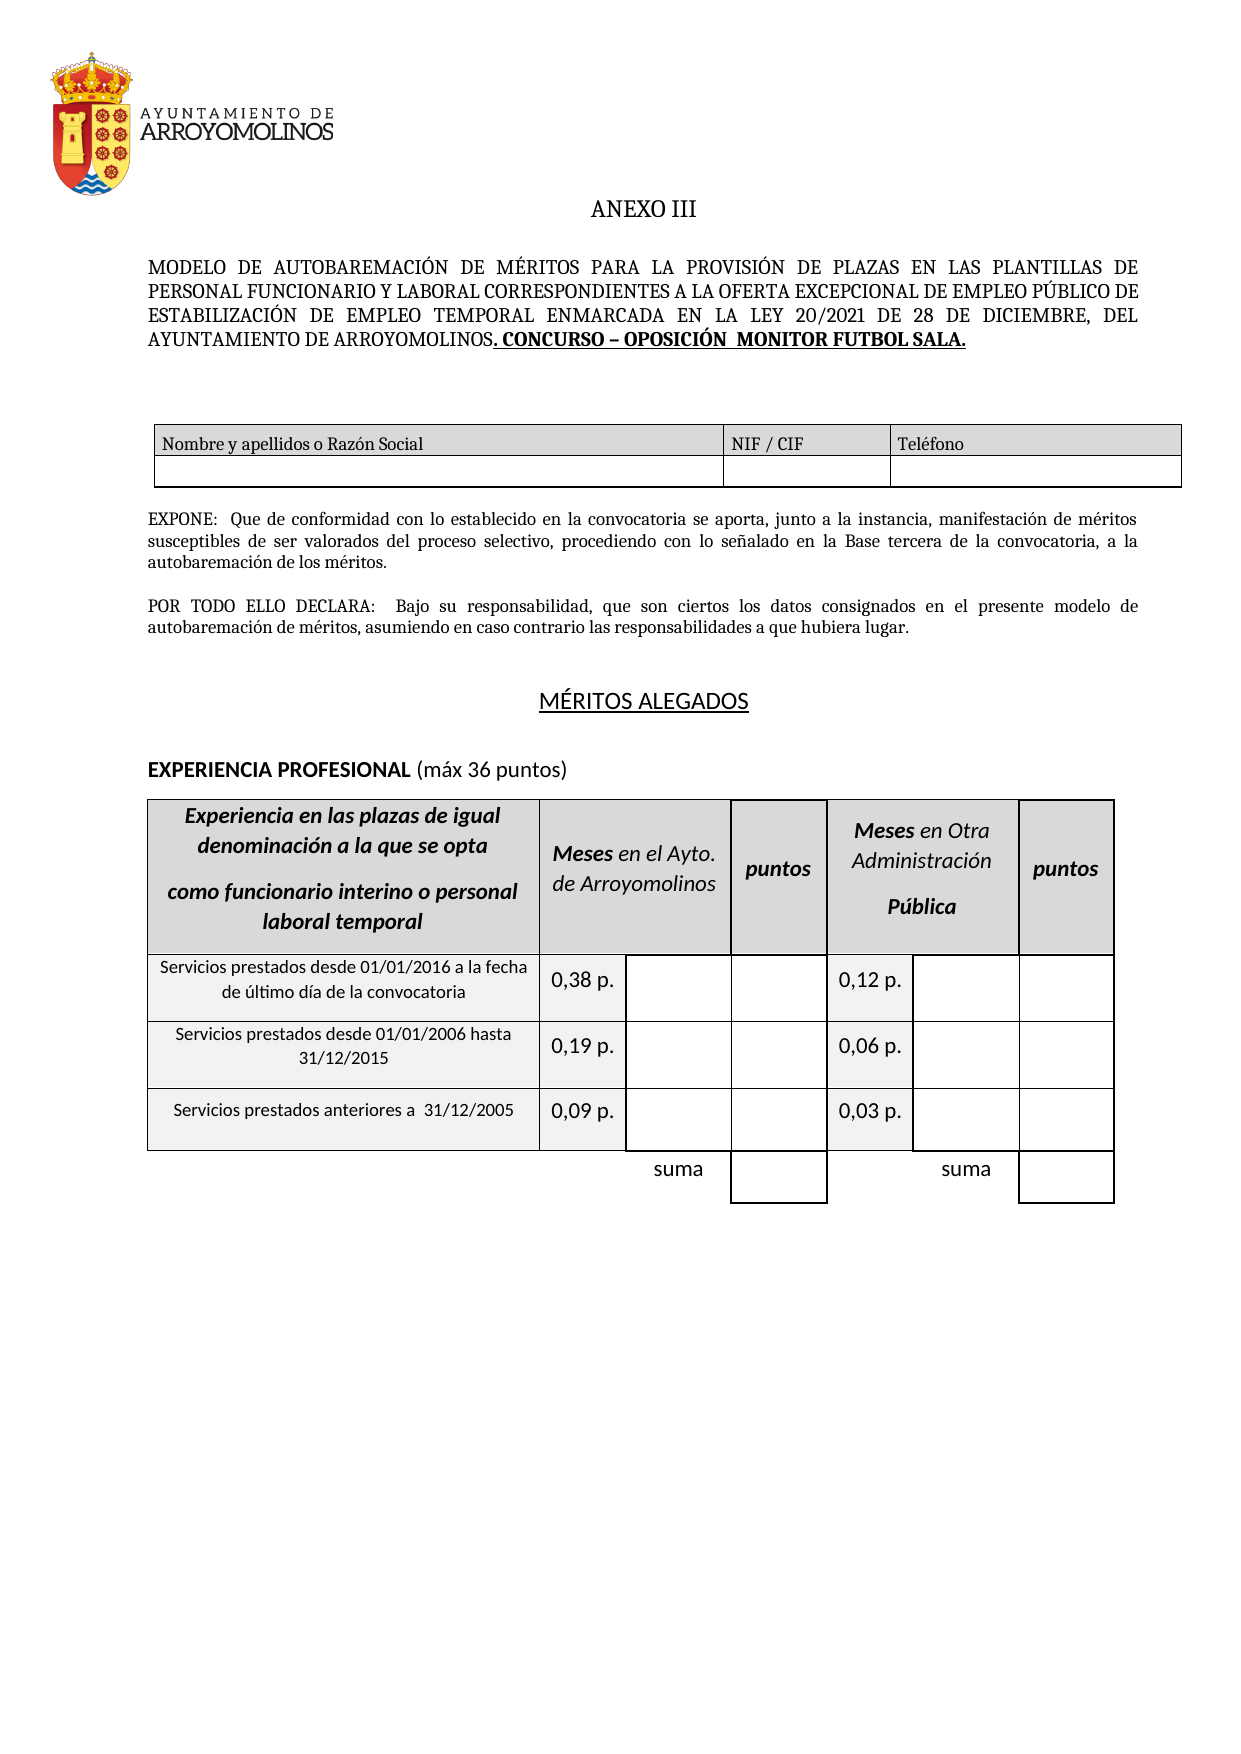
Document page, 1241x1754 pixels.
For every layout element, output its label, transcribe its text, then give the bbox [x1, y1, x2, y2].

table_cell Servicios prestados desde 01/01/2006 hasta 31/12/2015 [148, 1022, 539, 1087]
text ANEXO III [148, 195, 1140, 224]
table_cell [627, 1022, 731, 1087]
table_cell Servicios prestados anteriores a 31/12/2005 [148, 1089, 539, 1150]
text MODELO DE AUTOBAREMACIÓN DE MÉRITOS PARA LA PROVISIÓN DE PLAZAS EN LAS PLANTILLAS DE PERSONAL FUNCIONARIO Y LABORAL CORRESPONDIENTES A LA OFERTA EXCEPCIONAL DE EMPLEO PÚBLICO DE ESTABILIZACIÓN DE EMPLEO TEMPORAL ENMARCADA EN LA LEY 20/2021 DE 28 DE DICIEMBRE, DEL AYUNTAMIENTO DE ARROYOMOLINOS. CONCURSO – OPOSICIÓN MONITOR FUTBOL SALA. [148, 256, 1140, 352]
table_cell [1020, 1089, 1113, 1150]
table_header puntos [1020, 801, 1113, 953]
text EXPONE: Que de conformidad con lo establecido en la convocatoria se aporta, junto a la instancia, manifestación de méritos susceptibles de ser valorados del proceso selectivo, procediendo con lo señalado en la Base tercera de la convocatoria, a la autobaremación de los méritos. [148, 509, 1140, 574]
table_cell 0,06 p. [828, 1022, 912, 1087]
table_cell [148, 1151, 540, 1202]
table_cell Servicios prestados desde 01/01/2016 a la fecha de último día de la convocatoria [148, 955, 539, 1021]
table_cell [732, 1089, 826, 1150]
table_cell [1020, 1022, 1113, 1087]
text POR TODO ELLO DECLARA: Bajo su responsabilidad, que son ciertos los datos consignados en el presente modelo de autobaremación de méritos, asumiendo en caso contrario las responsabilidades a que hubiera lugar. [148, 595, 1140, 638]
table_header Experiencia en las plazas de igual denominación a la que se opta como funcionario interino o personal laboral temporal [148, 800, 539, 953]
table_header Meses en el Ayto. de Arroyomolinos [540, 800, 730, 953]
table_cell [732, 1152, 826, 1202]
table_cell [627, 1089, 731, 1150]
table_cell [155, 456, 723, 486]
table_header puntos [732, 801, 826, 953]
table_cell [732, 1022, 826, 1087]
text MÉRITOS ALEGADOS [148, 685, 1140, 715]
table_cell [914, 956, 1019, 1021]
table_cell [914, 1089, 1019, 1150]
table_cell [828, 1151, 913, 1202]
table_cell [891, 456, 1181, 486]
table_cell [914, 1022, 1019, 1087]
table_cell [1020, 956, 1113, 1021]
table_header Meses en Otra Administración Pública [828, 800, 1018, 953]
table_header NIF / CIF [724, 425, 890, 455]
table_header Nombre y apellidos o Razón Social [155, 425, 723, 455]
table_cell [724, 456, 890, 486]
text EXPERIENCIA PROFESIONAL (máx 36 puntos) [148, 755, 1140, 783]
table_cell [732, 956, 826, 1021]
table_header Teléfono [891, 425, 1181, 455]
table_cell 0,19 p. [540, 1022, 625, 1087]
table_cell [1020, 1152, 1113, 1202]
table_cell 0,09 p. [540, 1089, 625, 1150]
table_cell [627, 956, 731, 1021]
table_cell suma [913, 1152, 1018, 1202]
table_cell [540, 1151, 626, 1202]
table_cell 0,12 p. [828, 955, 912, 1021]
table_cell 0,03 p. [828, 1089, 912, 1150]
table_cell suma [626, 1152, 730, 1202]
table_cell 0,38 p. [540, 955, 625, 1021]
